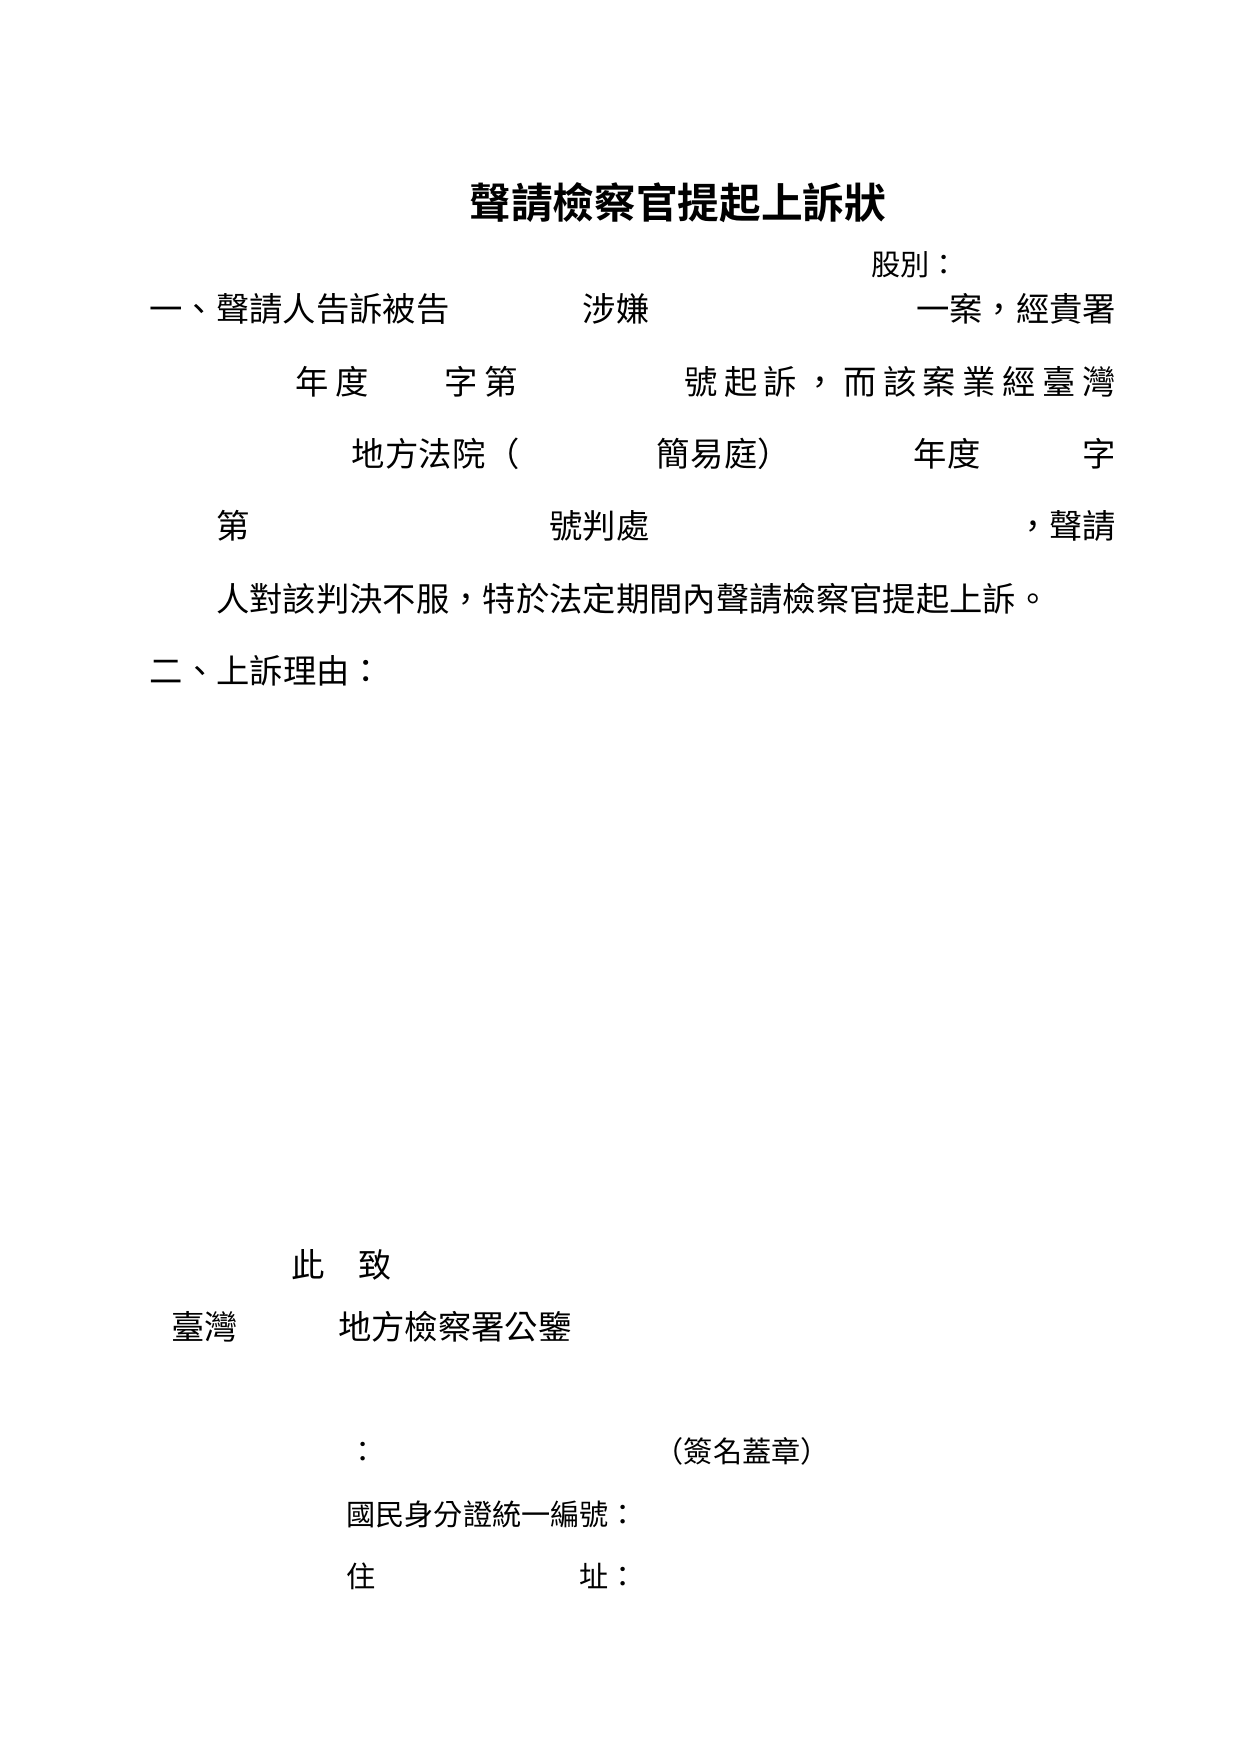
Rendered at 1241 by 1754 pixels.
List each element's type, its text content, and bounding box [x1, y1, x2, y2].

text 國民身分證統一編號： [171, 1471, 1128, 1533]
text ： （簽名蓋章） [171, 1408, 1128, 1471]
text 住 址： [171, 1533, 1128, 1596]
text 二、上訴理由： [149, 645, 1116, 693]
text 一、聲請人告訴被告 涉嫌 一案，經貴署 □□年度 字第 號起訴，而該案業經臺灣 □□□□地方法院（ 簡易庭） 年度 字第 □□□□號判處 ，聲請人對該判決不服，特於法定期間內聲請檢察官提起上訴。 [149, 283, 1116, 621]
text 股別： [177, 221, 1122, 283]
text 此 致 [171, 1221, 1128, 1283]
text 聲請檢察官提起上訴狀 [177, 158, 1115, 221]
text 臺灣 地方檢察署公鑒 [171, 1283, 1128, 1346]
